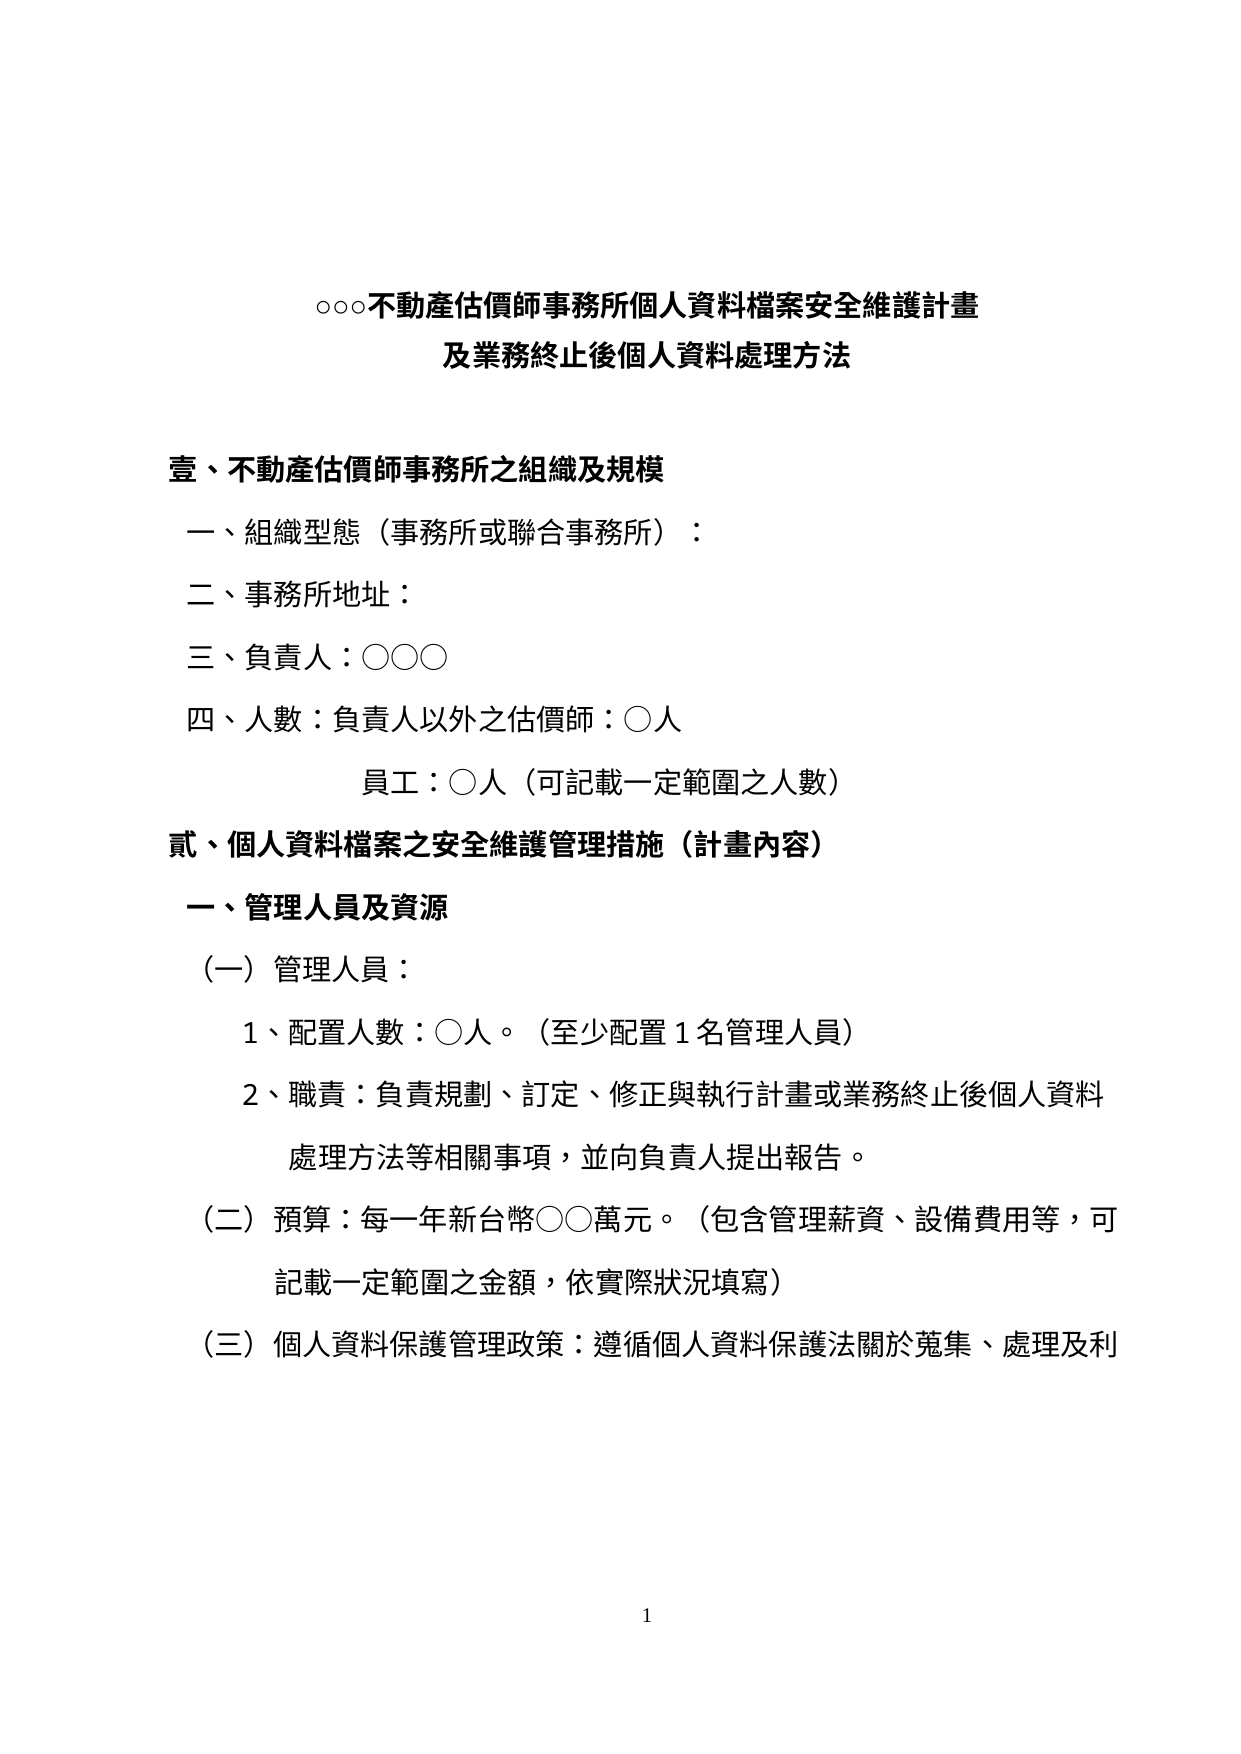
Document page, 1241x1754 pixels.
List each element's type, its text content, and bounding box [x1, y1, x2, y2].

text 壹、不動產估價師事務所之組織及規模 [169, 426, 1125, 489]
text 貳、個人資料檔案之安全維護管理措施（計畫內容） [169, 801, 1125, 864]
text 2、職責：負責規劃、訂定、修正與執行計畫或業務終止後個人資料處理方法等相關事項，並向負責人提出報告。 [241, 1051, 1125, 1176]
text 及業務終止後個人資料處理方法 [169, 326, 1125, 376]
text （三）個人資料保護管理政策：遵循個人資料保護法關於蒐集、處理及利 [185, 1301, 1125, 1364]
text （一）管理人員： [185, 926, 1125, 989]
text 員工：○人（可記載一定範圍之人數） [186, 739, 1125, 801]
text 一、組織型態（事務所或聯合事務所）： [186, 489, 1125, 551]
text 四、人數：負責人以外之估價師：○人 [186, 676, 1125, 739]
text 三、負責人：○○○ [186, 614, 1125, 676]
text ○○○不動產估價師事務所個人資料檔案安全維護計畫 [169, 276, 1125, 326]
text 一、管理人員及資源 [186, 864, 1125, 926]
text 二、事務所地址： [186, 551, 1125, 614]
text （二）預算：每一年新台幣○○萬元。（包含管理薪資、設備費用等，可記載一定範圍之金額，依實際狀況填寫） [185, 1176, 1125, 1301]
text 1、配置人數：○人。（至少配置1名管理人員） [241, 989, 1125, 1051]
